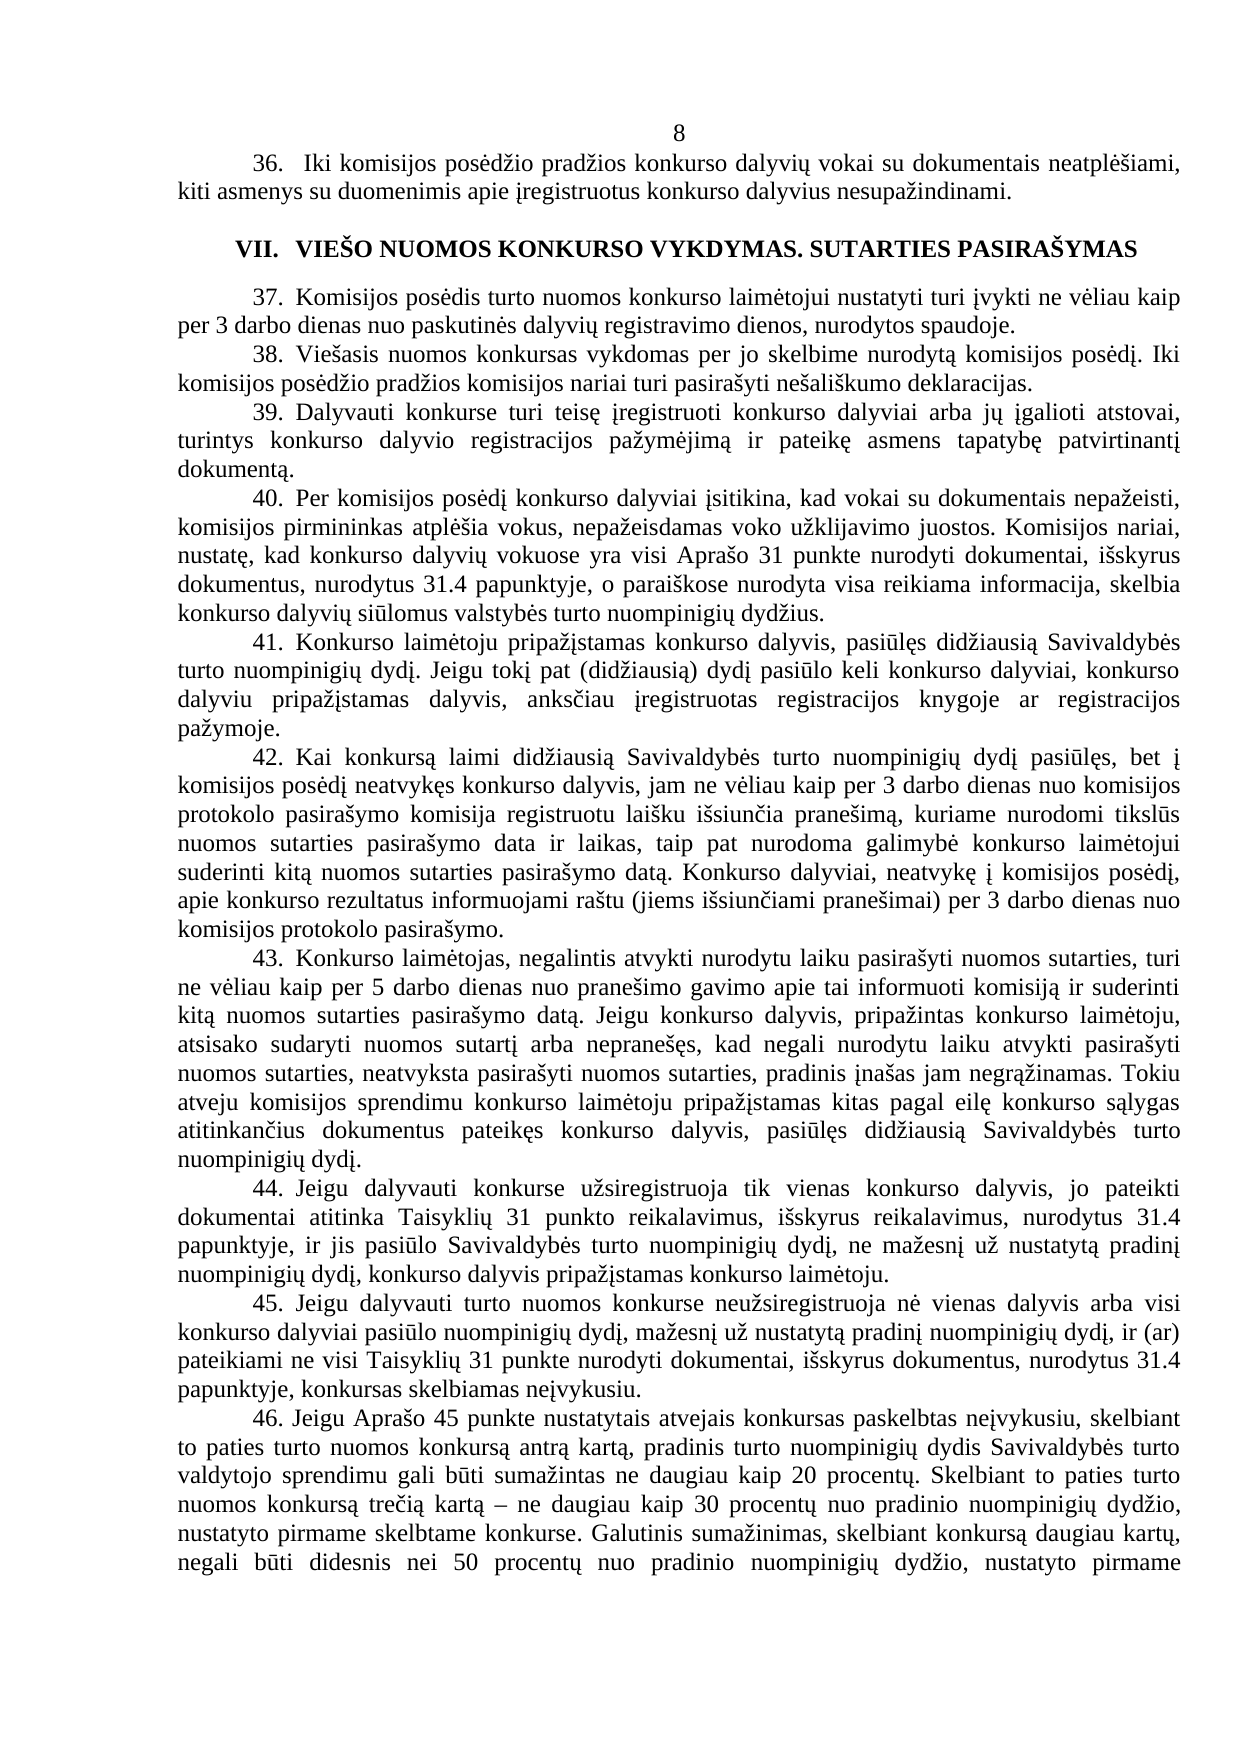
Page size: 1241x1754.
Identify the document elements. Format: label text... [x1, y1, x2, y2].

text 39. Dalyvauti konkurse turi teisę įregistruoti konkurso dalyviai arba jų įgalioti atstovai, turintys konkurso dalyvio registracijos pažymėjimą ir pateikę asmens tapatybę patvirtinantį dokumentą. [177, 397, 1181, 483]
text 42. Kai konkursą laimi didžiausią Savivaldybės turto nuompinigių dydį pasiūlęs, bet į komisijos posėdį neatvykęs konkurso dalyvis, jam ne vėliau kaip per 3 darbo dienas nuo komisijos protokolo pasirašymo komisija registruotu laišku išsiunčia pranešimą, kuriame nurodomi tikslūs nuomos sutarties pasirašymo data ir laikas, taip pat nurodoma galimybė konkurso laimėtojui suderinti kitą nuomos sutarties pasirašymo datą. Konkurso dalyviai, neatvykę į komisijos posėdį, apie konkurso rezultatus informuojami raštu (jiems išsiunčiami pranešimai) per 3 darbo dienas nuo komisijos protokolo pasirašymo. [177, 742, 1181, 943]
text 46. Jeigu Aprašo 45 punkte nustatytais atvejais konkursas paskelbtas neįvykusiu, skelbiant to paties turto nuomos konkursą antrą kartą, pradinis turto nuompinigių dydis Savivaldybės turto valdytojo sprendimu gali būti sumažintas ne daugiau kaip 20 procentų. Skelbiant to paties turto nuomos konkursą trečią kartą – ne daugiau kaip 30 procentų nuo pradinio nuompinigių dydžio, nustatyto pirmame skelbtame konkurse. Galutinis sumažinimas, skelbiant konkursą daugiau kartų, negali būti didesnis nei 50 procentų nuo pradinio nuompinigių dydžio, nustatyto pirmame [177, 1403, 1181, 1576]
text 43. Konkurso laimėtojas, negalintis atvykti nurodytu laiku pasirašyti nuomos sutarties, turi ne vėliau kaip per 5 darbo dienas nuo pranešimo gavimo apie tai informuoti komisiją ir suderinti kitą nuomos sutarties pasirašymo datą. Jeigu konkurso dalyvis, pripažintas konkurso laimėtoju, atsisako sudaryti nuomos sutartį arba nepranešęs, kad negali nurodytu laiku atvykti pasirašyti nuomos sutarties, neatvyksta pasirašyti nuomos sutarties, pradinis įnašas jam negrąžinamas. Tokiu atveju komisijos sprendimu konkurso laimėtoju pripažįstamas kitas pagal eilę konkurso sąlygas atitinkančius dokumentus pateikęs konkurso dalyvis, pasiūlęs didžiausią Savivaldybės turto nuompinigių dydį. [177, 943, 1181, 1173]
text 36. Iki komisijos posėdžio pradžios konkurso dalyvių vokai su dokumentais neatplėšiami, kiti asmenys su duomenimis apie įregistruotus konkurso dalyvius nesupažindinami. [177, 148, 1181, 205]
text 38. Viešasis nuomos konkursas vykdomas per jo skelbime nurodytą komisijos posėdį. Iki komisijos posėdžio pradžios komisijos nariai turi pasirašyti nešališkumo deklaracijas. [177, 339, 1181, 397]
text 40. Per komisijos posėdį konkurso dalyviai įsitikina, kad vokai su dokumentais nepažeisti, komisijos pirmininkas atplėšia vokus, nepažeisdamas voko užklijavimo juostos. Komisijos nariai, nustatę, kad konkurso dalyvių vokuose yra visi Aprašo 31 punkte nurodyti dokumentai, išskyrus dokumentus, nurodytus 31.4 papunktyje, o paraiškose nurodyta visa reikiama informacija, skelbia konkurso dalyvių siūlomus valstybės turto nuompinigių dydžius. [177, 483, 1181, 627]
text 37. Komisijos posėdis turto nuomos konkurso laimėtojui nustatyti turi įvykti ne vėliau kaip per 3 darbo dienas nuo paskutinės dalyvių registravimo dienos, nurodytos spaudoje. [177, 282, 1181, 339]
text VII. VIEŠO NUOMOS KONKURSO VYKDYMAS. Sutarties pasirašymas [177, 234, 1181, 263]
text 44. Jeigu dalyvauti konkurse užsiregistruoja tik vienas konkurso dalyvis, jo pateikti dokumentai atitinka Taisyklių 31 punkto reikalavimus, išskyrus reikalavimus, nurodytus 31.4 papunktyje, ir jis pasiūlo Savivaldybės turto nuompinigių dydį, ne mažesnį už nustatytą pradinį nuompinigių dydį, konkurso dalyvis pripažįstamas konkurso laimėtoju. [177, 1173, 1181, 1288]
text 45. Jeigu dalyvauti turto nuomos konkurse neužsiregistruoja nė vienas dalyvis arba visi konkurso dalyviai pasiūlo nuompinigių dydį, mažesnį už nustatytą pradinį nuompinigių dydį, ir (ar) pateikiami ne visi Taisyklių 31 punkte nurodyti dokumentai, išskyrus dokumentus, nurodytus 31.4 papunktyje, konkursas skelbiamas neįvykusiu. [177, 1288, 1181, 1403]
text 41. Konkurso laimėtoju pripažįstamas konkurso dalyvis, pasiūlęs didžiausią Savivaldybės turto nuompinigių dydį. Jeigu tokį pat (didžiausią) dydį pasiūlo keli konkurso dalyviai, konkurso dalyviu pripažįstamas dalyvis, anksčiau įregistruotas registracijos knygoje ar registracijos pažymoje. [177, 627, 1181, 742]
